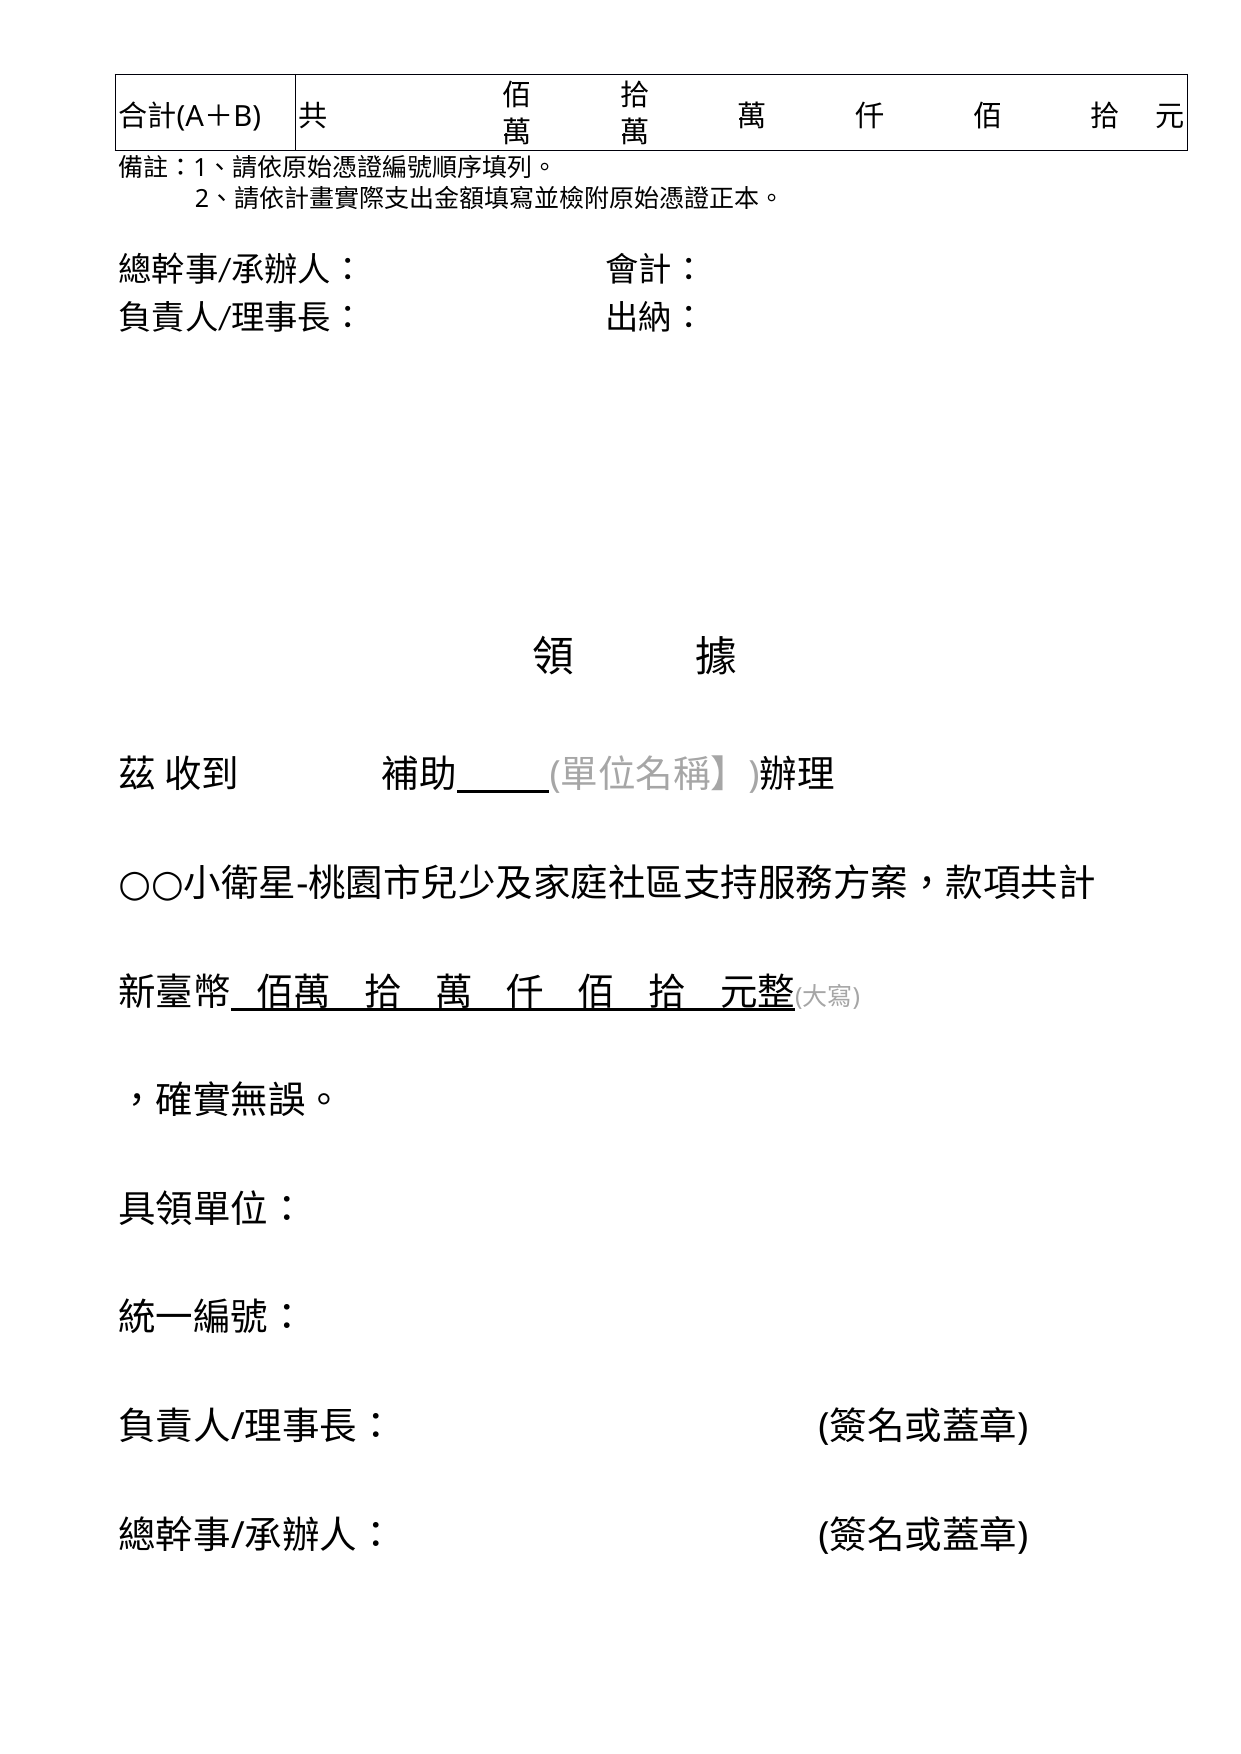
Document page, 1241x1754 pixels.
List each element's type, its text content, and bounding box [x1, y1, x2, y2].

table_cell 拾 [1005, 75, 1122, 150]
text 備註：1、請依原始憑證編號順序填列。 [118, 151, 1152, 182]
text ，確實無誤。 [118, 1070, 1196, 1124]
text 新臺幣 佰萬 拾 萬 仟 佰 拾 元整(大寫) [118, 961, 1196, 1016]
text 2、請依計畫實際支出金額填寫並檢附原始憑證正本。 [118, 182, 1152, 213]
table_cell 元 [1122, 75, 1187, 150]
table_cell 萬 [652, 75, 770, 150]
table_cell 拾 萬 [534, 75, 652, 150]
text 領 據 [118, 623, 1152, 683]
text ○○小衛星-桃園市兒少及家庭社區支持服務方案，款項共計 [118, 852, 1152, 907]
text 統一編號： [118, 1287, 1152, 1341]
table_cell 佰 [888, 75, 1005, 150]
text 茲 收到 補助 (單位名稱】)辦理 [118, 743, 1152, 798]
text 負責人/理事長： 出納： [118, 291, 1152, 339]
table_cell 合計(A＋B) [116, 75, 295, 150]
text 總幹事/承辦人： 會計： [118, 245, 1152, 291]
text 負責人/理事長： (簽名或蓋章) [118, 1396, 1152, 1450]
table_cell 仟 [770, 75, 888, 150]
table_cell 佰 萬 [414, 75, 534, 150]
text 總幹事/承辦人： (簽名或蓋章) [118, 1504, 1152, 1559]
table_cell 共 [296, 75, 414, 150]
text 具領單位： [118, 1178, 1152, 1233]
